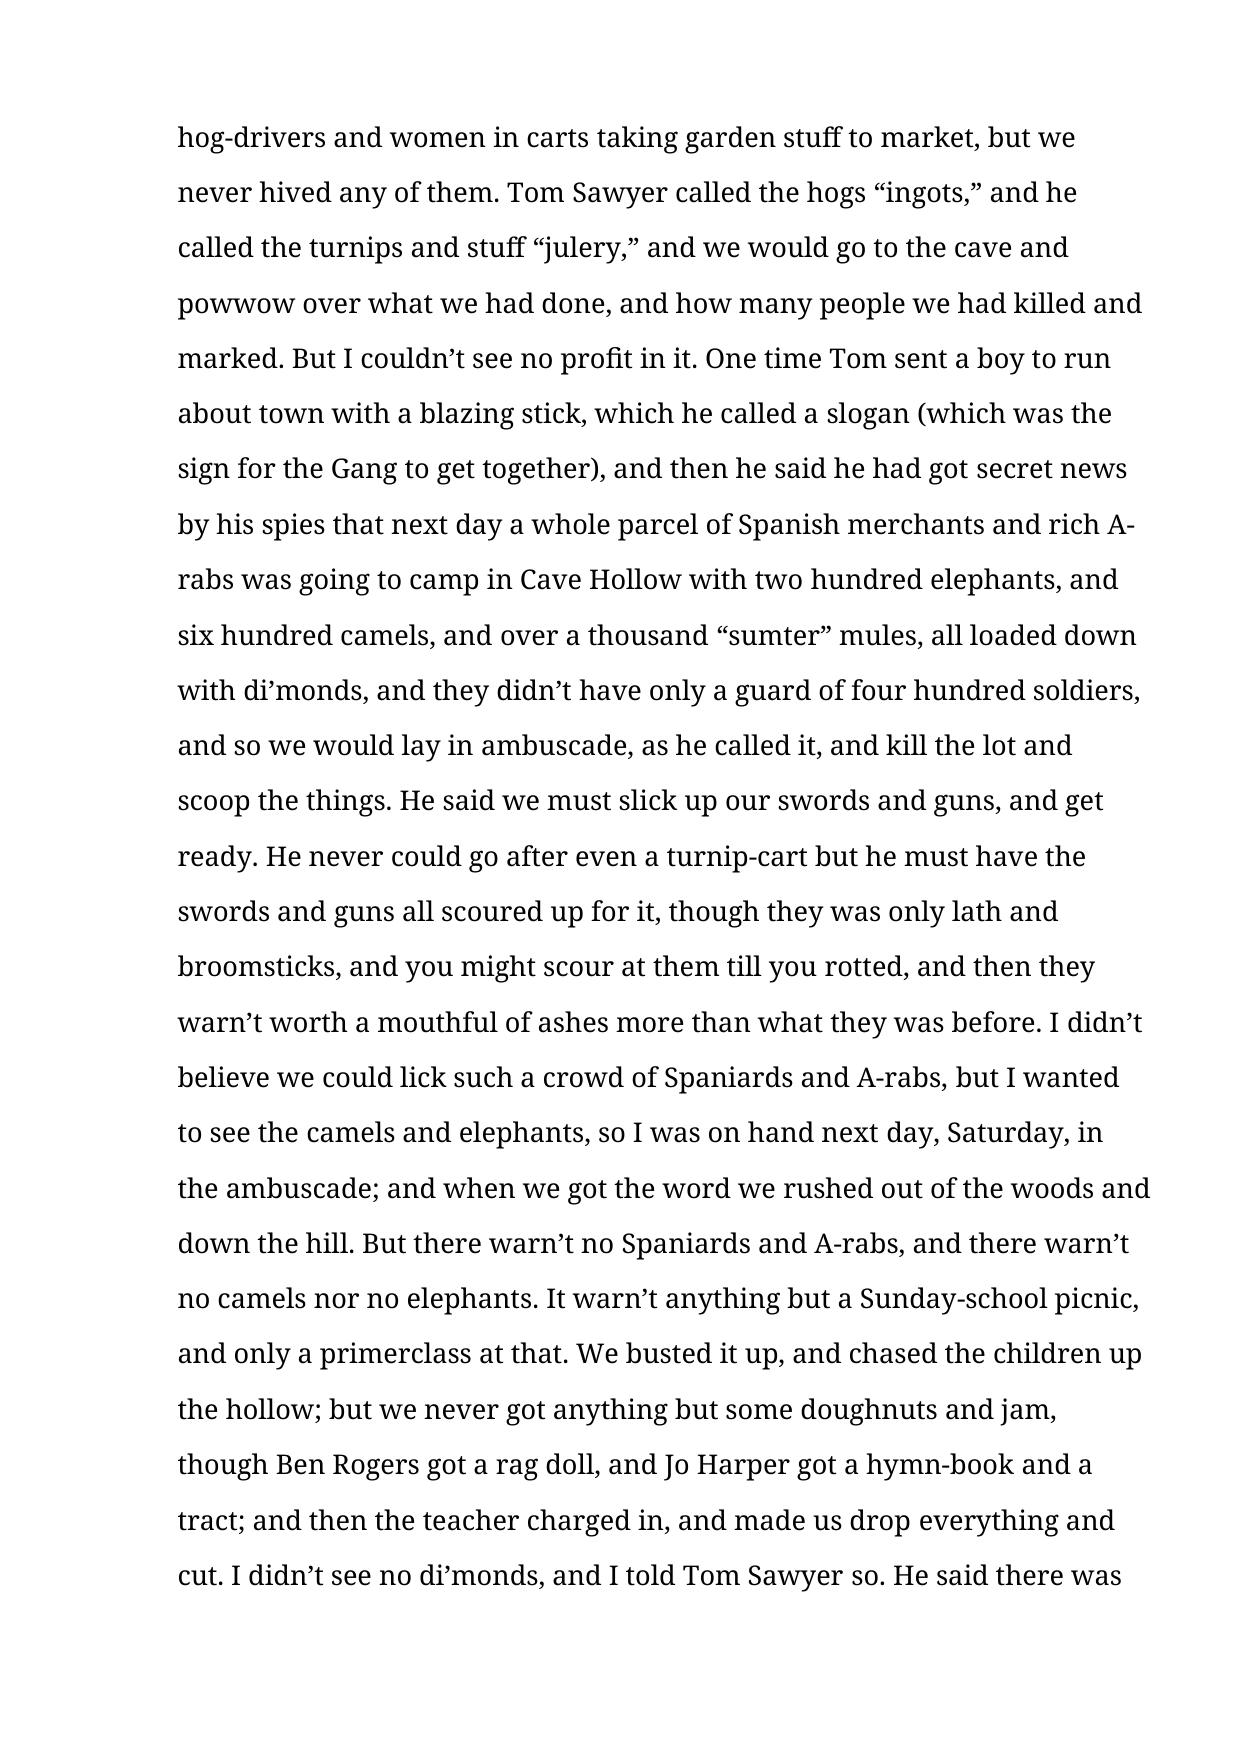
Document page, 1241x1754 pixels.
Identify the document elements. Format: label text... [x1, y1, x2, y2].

text hog-drivers and women in carts taking garden stuff to market, but we never hived any of them. Tom Sawyer called the hogs “ingots,” and he called the turnips and stuff “julery,” and we would go to the cave and powwow over what we had done, and how many people we had killed and marked. But I couldn’t see no profit in it. One time Tom sent a boy to run about town with a blazing stick, which he called a slogan (which was the sign for the Gang to get together), and then he said he had got secret news by his spies that next day a whole parcel of Spanish merchants and rich A-rabs was going to camp in Cave Hollow with two hundred elephants, and six hundred camels, and over a thousand “sumter” mules, all loaded down with di’monds, and they didn’t have only a guard of four hundred soldiers, and so we would lay in ambuscade, as he called it, and kill the lot and scoop the things. He said we must slick up our swords and guns, and get ready. He never could go after even a turnip-cart but he must have the swords and guns all scoured up for it, though they was only lath and broomsticks, and you might scour at them till you rotted, and then they warn’t worth a mouthful of ashes more than what they was before. I didn’t believe we could lick such a crowd of Spaniards and A-rabs, but I wanted to see the camels and elephants, so I was on hand next day, Saturday, in the ambuscade; and when we got the word we rushed out of the woods and down the hill. But there warn’t no Spaniards and A-rabs, and there warn’t no camels nor no elephants. It warn’t anything but a Sunday-school picnic, and only a primerclass at that. We busted it up, and chased the children up the hollow; but we never got anything but some doughnuts and jam, though Ben Rogers got a rag doll, and Jo Harper got a hymn-book and a tract; and then the teacher charged in, and made us drop everything and cut. I didn’t see no di’monds, and I told Tom Sawyer so. He said there was [177, 118, 1152, 1593]
